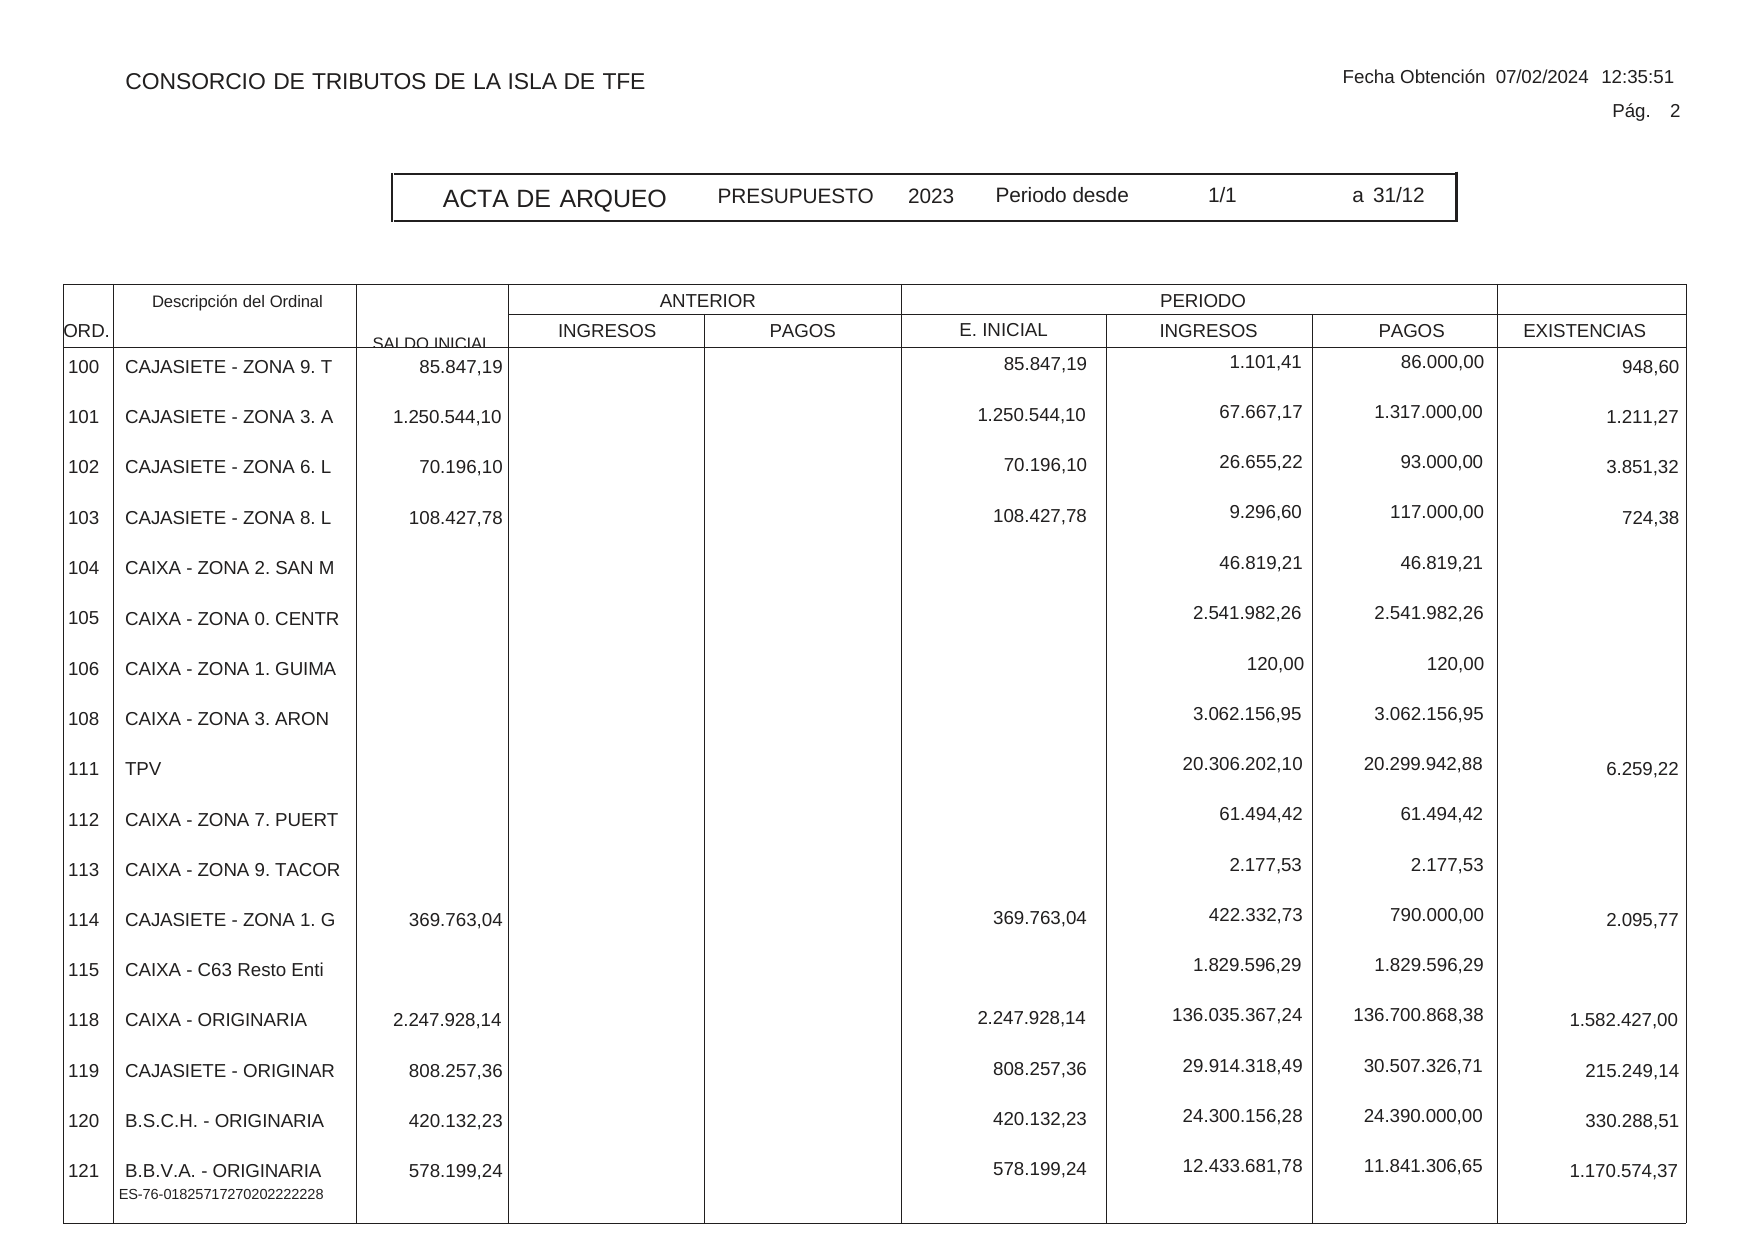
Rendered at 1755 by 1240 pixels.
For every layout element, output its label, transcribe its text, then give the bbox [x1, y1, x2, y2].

table_cell 1.582.427,00 [1498, 1004, 1686, 1033]
table_cell 369.763,04 [902, 903, 1106, 933]
table_cell [902, 681, 1106, 702]
table_cell [1107, 430, 1312, 450]
table_cell [1498, 782, 1686, 802]
table_cell [64, 1084, 113, 1104]
table_cell [1498, 933, 1686, 953]
table_cell [357, 1084, 508, 1104]
table_cell 1.829.596,29 [1107, 953, 1312, 983]
table_cell [64, 631, 113, 652]
table_cell ES-98-21009169022200111074 [114, 581, 356, 601]
table_cell [902, 832, 1106, 853]
table_cell [357, 933, 508, 953]
table_cell 120,00 [1313, 652, 1497, 681]
table_cell [1313, 681, 1497, 702]
table_cell [1498, 681, 1686, 702]
table_cell [1107, 581, 1312, 601]
table_cell ES-96-21009169062200029628 [114, 983, 356, 1003]
table_cell 3.062.156,95 [1313, 702, 1497, 732]
table_cell 106 [64, 652, 113, 681]
table_cell CAJASIETE - ZONA 1. G [114, 903, 356, 933]
table_cell [357, 581, 508, 601]
table_cell [902, 853, 1106, 882]
table_cell [902, 953, 1106, 983]
table_cell [64, 430, 113, 450]
table_cell [1107, 1134, 1312, 1154]
table_cell 2.247.928,14 [902, 1004, 1106, 1033]
table_cell ES-90-30760120142104917022 [114, 380, 356, 400]
table_cell 61.494,42 [1107, 802, 1312, 832]
table_cell 136.035.367,24 [1107, 1004, 1312, 1033]
table_cell B.S.C.H. - ORIGINARIA [114, 1104, 356, 1134]
table_cell [1313, 883, 1497, 903]
table_cell [1313, 1084, 1497, 1104]
table_cell [1498, 551, 1686, 581]
table_cell [1313, 732, 1497, 752]
table_cell 11.841.306,65 [1313, 1154, 1497, 1222]
table_cell [1313, 430, 1497, 450]
table_cell E. INICIAL [902, 315, 1106, 346]
table_cell 121 [64, 1154, 113, 1222]
table_cell [1313, 631, 1497, 652]
table_cell 1.250.544,10 [357, 400, 508, 430]
table_cell ES-55-30760060742049294420 [114, 933, 356, 953]
table_cell [1313, 380, 1497, 400]
table_cell 330.288,51 [1498, 1104, 1686, 1134]
table_cell EXISTENCIAS [1498, 315, 1686, 346]
table_cell ES-65-21009169042200145617 [114, 832, 356, 853]
table_cell [64, 480, 113, 501]
table_cell 1.317.000,00 [1313, 400, 1497, 430]
table_cell [902, 531, 1106, 551]
table_cell [357, 702, 508, 732]
table_cell [1498, 853, 1686, 882]
table_cell [902, 631, 1106, 652]
table_cell 136.700.868,38 [1313, 1004, 1497, 1033]
table_cell [1498, 883, 1686, 903]
table_cell 724,38 [1498, 501, 1686, 531]
table_cell [64, 380, 113, 400]
table_cell [902, 802, 1106, 832]
table_cell 103 [64, 501, 113, 531]
table_cell CAJASIETE - ZONA 9. T [114, 348, 356, 380]
table_cell 6.259,22 [1498, 752, 1686, 782]
table_cell [1107, 782, 1312, 802]
table_cell [357, 652, 508, 681]
table_cell ES-34-30760100712056471721 [114, 531, 356, 551]
table_cell 70.196,10 [902, 450, 1106, 480]
table_cell 105 [64, 601, 113, 631]
table_cell [64, 782, 113, 802]
table_cell 86.000,00 [1313, 348, 1497, 380]
table_cell [1107, 631, 1312, 652]
table_cell [509, 348, 704, 1222]
table_cell [902, 380, 1106, 400]
table_cell [902, 480, 1106, 501]
table_cell [705, 348, 901, 1222]
table_cell [64, 983, 113, 1003]
table_cell [1498, 732, 1686, 752]
table_cell [902, 933, 1106, 953]
table_cell [1313, 933, 1497, 953]
table_cell [64, 883, 113, 903]
table_cell [902, 652, 1106, 681]
table_cell [357, 782, 508, 802]
table_cell [1498, 953, 1686, 983]
table_cell 100 [64, 348, 113, 380]
table_cell 46.819,21 [1107, 551, 1312, 581]
table_cell [1498, 531, 1686, 551]
table_cell [64, 1033, 113, 1054]
table_cell [902, 752, 1106, 782]
table_cell 20.299.942,88 [1313, 752, 1497, 782]
table_cell ES-48-21009169062200118277 [114, 782, 356, 802]
table_cell 101 [64, 400, 113, 430]
table_cell [902, 1084, 1106, 1104]
table_cell 61.494,42 [1313, 802, 1497, 832]
table_cell [64, 732, 113, 752]
table_cell 108.427,78 [902, 501, 1106, 531]
table_cell 119 [64, 1054, 113, 1083]
table_cell [1498, 480, 1686, 501]
table_cell CAJASIETE - ORIGINAR [114, 1054, 356, 1083]
table_cell [64, 581, 113, 601]
table_cell 1.829.596,29 [1313, 953, 1497, 983]
table_cell [357, 832, 508, 853]
table_cell 420.132,23 [357, 1104, 508, 1134]
table_header Descripción del Ordinal Nº Cuenta [114, 285, 356, 346]
table_cell [1107, 681, 1312, 702]
table_cell [902, 581, 1106, 601]
table_cell 808.257,36 [357, 1054, 508, 1083]
table_cell 2.541.982,26 [1107, 601, 1312, 631]
table_cell [1313, 531, 1497, 551]
table_cell ES-29-21009169022200099803 [114, 732, 356, 752]
table_cell 2.247.928,14 [357, 1004, 508, 1033]
table_cell [1107, 832, 1312, 853]
table_cell CAIXA - ZONA 9. TACOR [114, 853, 356, 882]
table_cell 2.095,77 [1498, 903, 1686, 933]
table_cell 3.062.156,95 [1107, 702, 1312, 732]
table_cell [357, 551, 508, 581]
table_cell [902, 782, 1106, 802]
table_cell PAGOS [1313, 315, 1497, 346]
table_cell [1498, 1033, 1686, 1054]
table_cell ES-05-30760010042015685221 [114, 1084, 356, 1104]
table_cell 67.667,17 [1107, 400, 1312, 430]
table_cell B.B.V.A. - ORIGINARIA [114, 1154, 356, 1184]
table_cell ES-39-30760570212057810521 [114, 430, 356, 450]
table_cell [357, 853, 508, 882]
table_cell [1107, 480, 1312, 501]
table_cell [357, 1033, 508, 1054]
table_cell CAIXA - ORIGINARIA [114, 1004, 356, 1033]
table_cell 115 [64, 953, 113, 983]
table_cell TPV [114, 752, 356, 782]
table_cell [1107, 380, 1312, 400]
table_cell [1498, 581, 1686, 601]
table_cell [357, 883, 508, 903]
table_cell [902, 732, 1106, 752]
table_cell [1107, 1084, 1312, 1104]
table_cell [1498, 430, 1686, 450]
table_cell 120,00 [1107, 652, 1312, 681]
table_cell [902, 551, 1106, 581]
table_cell [64, 832, 113, 853]
table_cell [1313, 983, 1497, 1003]
table_cell [357, 983, 508, 1003]
table_cell [902, 430, 1106, 450]
table_cell 422.332,73 [1107, 903, 1312, 933]
table_cell [1498, 1134, 1686, 1154]
table_header ANTERIOR [509, 285, 901, 314]
table_cell [64, 681, 113, 702]
table_cell [1498, 983, 1686, 1003]
table_cell CAIXA - ZONA 0. CENTR [114, 601, 356, 631]
table_cell 108 [64, 702, 113, 732]
table_cell 2.177,53 [1313, 853, 1497, 882]
table_cell [357, 953, 508, 983]
table_cell 948,60 [1498, 348, 1686, 380]
table_cell [1107, 983, 1312, 1003]
table_cell [1313, 782, 1497, 802]
table_cell [1313, 1134, 1497, 1154]
table_cell 70.196,10 [357, 450, 508, 480]
table_cell 46.819,21 [1313, 551, 1497, 581]
table_cell 112 [64, 802, 113, 832]
table_cell [1313, 581, 1497, 601]
table_header ORD. [64, 285, 113, 346]
table_cell ES-17-21002327780200169191 [114, 1033, 356, 1054]
table_cell [902, 702, 1106, 732]
table_cell CAIXA - ZONA 3. ARON [114, 702, 356, 732]
table_cell 215.249,14 [1498, 1054, 1686, 1083]
table_cell [357, 531, 508, 551]
table_cell [1498, 832, 1686, 853]
table_cell INGRESOS [509, 315, 704, 346]
table_cell 369.763,04 [357, 903, 508, 933]
table_cell [1107, 531, 1312, 551]
table_cell 102 [64, 450, 113, 480]
table_cell CAIXA - ZONA 7. PUERT [114, 802, 356, 832]
table_cell [357, 1134, 508, 1154]
table_cell 9.296,60 [1107, 501, 1312, 531]
table_cell 1.170.574,37 [1498, 1154, 1686, 1222]
table_cell 26.655,22 [1107, 450, 1312, 480]
table_cell [357, 732, 508, 752]
table_cell [357, 380, 508, 400]
table_cell CAJASIETE - ZONA 3. A [114, 400, 356, 430]
table_cell [357, 430, 508, 450]
table_cell ES-25-30760590712052831126 [114, 480, 356, 501]
table_cell 114 [64, 903, 113, 933]
table_cell [64, 1134, 113, 1154]
table_cell [64, 531, 113, 551]
table_header SALDO INICIAL [357, 285, 508, 346]
table_cell [1107, 933, 1312, 953]
table_cell CAIXA - ZONA 1. GUIMA [114, 652, 356, 681]
table_cell ES-92-21009169042200034454 [114, 631, 356, 652]
table_cell 30.507.326,71 [1313, 1054, 1497, 1083]
table_cell 1.250.544,10 [902, 400, 1106, 430]
table_cell ES-27-21009169082200103328 [114, 681, 356, 702]
table_cell 1.101,41 [1107, 348, 1312, 380]
table_cell 113 [64, 853, 113, 882]
table_cell [1498, 601, 1686, 631]
table_cell 790.000,00 [1313, 903, 1497, 933]
table_cell 808.257,36 [902, 1054, 1106, 1083]
table_cell PAGOS [705, 315, 901, 346]
table_cell 24.390.000,00 [1313, 1104, 1497, 1134]
table_cell 108.427,78 [357, 501, 508, 531]
table_cell [357, 802, 508, 832]
table_cell 420.132,23 [902, 1104, 1106, 1134]
table_cell 118 [64, 1004, 113, 1033]
table_cell 85.847,19 [357, 348, 508, 380]
table_cell CAJASIETE - ZONA 8. L [114, 501, 356, 531]
table_cell [1107, 883, 1312, 903]
table_cell [902, 601, 1106, 631]
table_cell CAJASIETE - ZONA 6. L [114, 450, 356, 480]
table_cell 93.000,00 [1313, 450, 1497, 480]
table_cell [1498, 652, 1686, 681]
table_cell [1498, 631, 1686, 652]
table_cell [1498, 802, 1686, 832]
table_cell [1313, 1033, 1497, 1054]
table_cell [902, 1134, 1106, 1154]
table_cell [902, 983, 1106, 1003]
table_cell ES-76-01825717270202222228 [114, 1184, 356, 1222]
table_cell 20.306.202,10 [1107, 752, 1312, 782]
table_cell [1313, 480, 1497, 501]
table_cell [1498, 1084, 1686, 1104]
table_cell [1107, 1033, 1312, 1054]
table_cell [357, 480, 508, 501]
table_cell 2.541.982,26 [1313, 601, 1497, 631]
table_cell 578.199,24 [357, 1154, 508, 1222]
table_cell 1.211,27 [1498, 400, 1686, 430]
table_cell 29.914.318,49 [1107, 1054, 1312, 1083]
table_cell 104 [64, 551, 113, 581]
table_cell [357, 681, 508, 702]
table_cell 120 [64, 1104, 113, 1134]
table_cell 578.199,24 [902, 1154, 1106, 1222]
table_cell ES-39-00491849112010595146 [114, 1134, 356, 1154]
table_cell 24.300.156,28 [1107, 1104, 1312, 1134]
table_cell 85.847,19 [902, 348, 1106, 380]
table_header [1498, 285, 1686, 314]
table_cell [902, 883, 1106, 903]
table_cell 117.000,00 [1313, 501, 1497, 531]
table_cell [1498, 380, 1686, 400]
table_cell [357, 631, 508, 652]
table_cell 12.433.681,78 [1107, 1154, 1312, 1222]
table_cell [64, 933, 113, 953]
table_cell [902, 1033, 1106, 1054]
table_cell 111 [64, 752, 113, 782]
table_cell [1313, 832, 1497, 853]
table_cell 3.851,32 [1498, 450, 1686, 480]
table_cell ES-19-21009169022200081456 [114, 883, 356, 903]
table_cell INGRESOS [1107, 315, 1312, 346]
table_header PERIODO [902, 285, 1497, 314]
table_cell [1107, 732, 1312, 752]
table_cell [357, 752, 508, 782]
table_cell [357, 601, 508, 631]
table_cell [1498, 702, 1686, 732]
table_cell CAIXA - ZONA 2. SAN M [114, 551, 356, 581]
table_cell 2.177,53 [1107, 853, 1312, 882]
table_cell CAIXA - C63 Resto Enti [114, 953, 356, 983]
